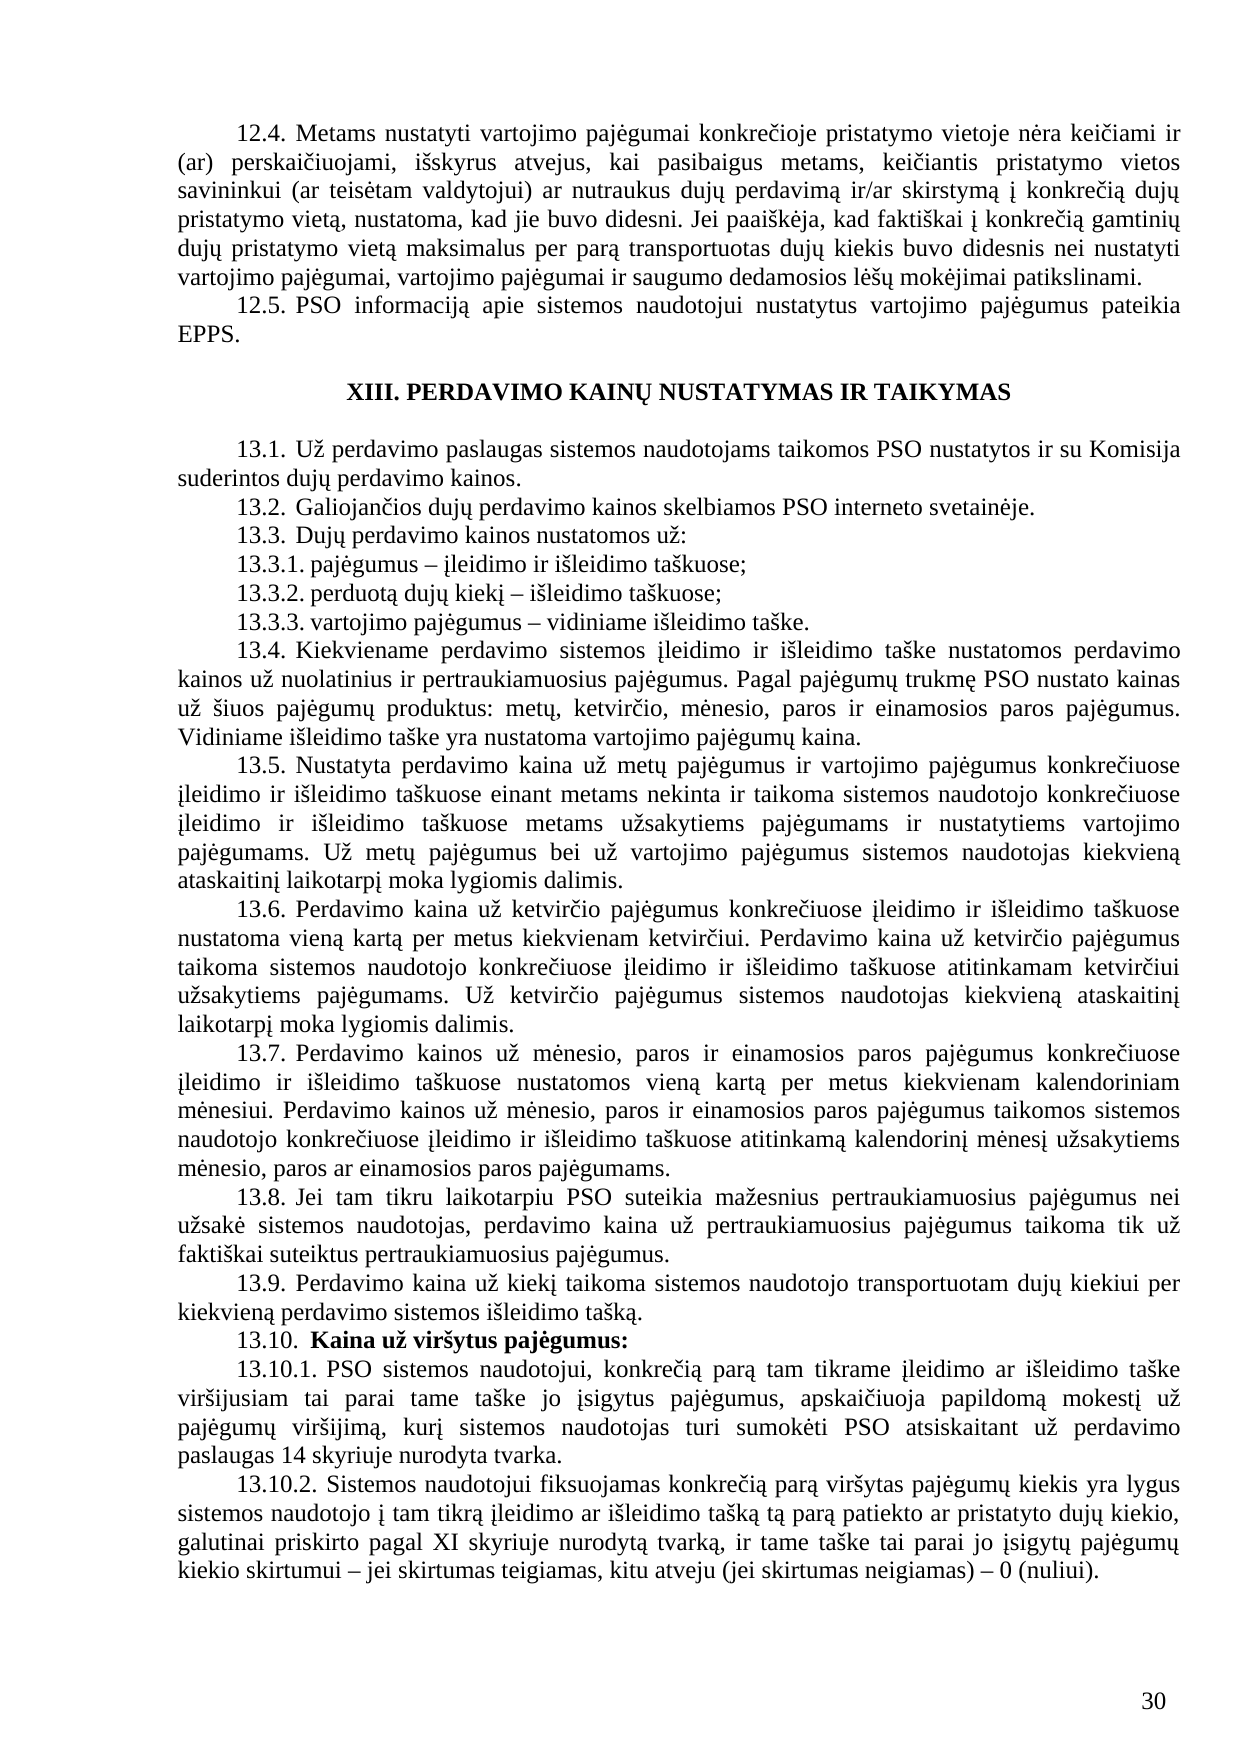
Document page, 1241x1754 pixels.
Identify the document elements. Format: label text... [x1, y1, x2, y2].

text 13.6. Perdavimo kaina už ketvirčio pajėgumus konkrečiuose įleidimo ir išleidimo taškuose nustatoma vieną kartą per metus kiekvienam ketvirčiui. Perdavimo kaina už ketvirčio pajėgumus taikoma sistemos naudotojo konkrečiuose įleidimo ir išleidimo taškuose atitinkamam ketvirčiui užsakytiems pajėgumams. Už ketvirčio pajėgumus sistemos naudotojas kiekvieną ataskaitinį laikotarpį moka lygiomis dalimis. [177, 894, 1181, 1038]
text 12.4. Metams nustatyti vartojimo pajėgumai konkrečioje pristatymo vietoje nėra keičiami ir (ar) perskaičiuojami, išskyrus atvejus, kai pasibaigus metams, keičiantis pristatymo vietos savininkui (ar teisėtam valdytojui) ar nutraukus dujų perdavimą ir/ar skirstymą į konkrečią dujų pristatymo vietą, nustatoma, kad jie buvo didesni. Jei paaiškėja, kad faktiškai į konkrečią gamtinių dujų pristatymo vietą maksimalus per parą transportuotas dujų kiekis buvo didesnis nei nustatyti vartojimo pajėgumai, vartojimo pajėgumai ir saugumo dedamosios lėšų mokėjimai patikslinami. [177, 118, 1181, 291]
text 13.3.2. perduotą dujų kiekį – išleidimo taškuose; [177, 578, 1181, 607]
text 13.8. Jei tam tikru laikotarpiu PSO suteikia mažesnius pertraukiamuosius pajėgumus nei užsakė sistemos naudotojas, perdavimo kaina už pertraukiamuosius pajėgumus taikoma tik už faktiškai suteiktus pertraukiamuosius pajėgumus. [177, 1182, 1181, 1268]
text 13.10.1. PSO sistemos naudotojui, konkrečią parą tam tikrame įleidimo ar išleidimo taške viršijusiam tai parai tame taške jo įsigytus pajėgumus, apskaičiuoja papildomą mokestį už pajėgumų viršijimą, kurį sistemos naudotojas turi sumokėti PSO atsiskaitant už perdavimo paslaugas 14 skyriuje nurodyta tvarka. [177, 1354, 1181, 1469]
text 13.4. Kiekviename perdavimo sistemos įleidimo ir išleidimo taške nustatomos perdavimo kainos už nuolatinius ir pertraukiamuosius pajėgumus. Pagal pajėgumų trukmę PSO nustato kainas už šiuos pajėgumų produktus: metų, ketvirčio, mėnesio, paros ir einamosios paros pajėgumus. Vidiniame išleidimo taške yra nustatoma vartojimo pajėgumų kaina. [177, 636, 1181, 751]
text 13.1. Už perdavimo paslaugas sistemos naudotojams taikomos PSO nustatytos ir su Komisija suderintos dujų perdavimo kainos. [177, 434, 1181, 492]
text 13.10.2. Sistemos naudotojui fiksuojamas konkrečią parą viršytas pajėgumų kiekis yra lygus sistemos naudotojo į tam tikrą įleidimo ar išleidimo tašką tą parą patiekto ar pristatyto dujų kiekio, galutinai priskirto pagal XI skyriuje nurodytą tvarką, ir tame taške tai parai jo įsigytų pajėgumų kiekio skirtumui – jei skirtumas teigiamas, kitu atveju (jei skirtumas neigiamas) – 0 (nuliui). [177, 1469, 1181, 1584]
text 12.5. PSO informaciją apie sistemos naudotojui nustatytus vartojimo pajėgumus pateikia EPPS. [177, 291, 1181, 348]
text 13.7. Perdavimo kainos už mėnesio, paros ir einamosios paros pajėgumus konkrečiuose įleidimo ir išleidimo taškuose nustatomos vieną kartą per metus kiekvienam kalendoriniam mėnesiui. Perdavimo kainos už mėnesio, paros ir einamosios paros pajėgumus taikomos sistemos naudotojo konkrečiuose įleidimo ir išleidimo taškuose atitinkamą kalendorinį mėnesį užsakytiems mėnesio, paros ar einamosios paros pajėgumams. [177, 1038, 1181, 1182]
text 13.3.3. vartojimo pajėgumus – vidiniame išleidimo taške. [177, 607, 1181, 636]
text 13.5. Nustatyta perdavimo kaina už metų pajėgumus ir vartojimo pajėgumus konkrečiuose įleidimo ir išleidimo taškuose einant metams nekinta ir taikoma sistemos naudotojo konkrečiuose įleidimo ir išleidimo taškuose metams užsakytiems pajėgumams ir nustatytiems vartojimo pajėgumams. Už metų pajėgumus bei už vartojimo pajėgumus sistemos naudotojas kiekvieną ataskaitinį laikotarpį moka lygiomis dalimis. [177, 751, 1181, 894]
text 13.10. Kaina už viršytus pajėgumus: [177, 1326, 1181, 1354]
text 13.3. Dujų perdavimo kainos nustatomos už: [177, 521, 1181, 549]
text 13.3.1. pajėgumus – įleidimo ir išleidimo taškuose; [177, 549, 1181, 578]
text 13.2. Galiojančios dujų perdavimo kainos skelbiamos PSO interneto svetainėje. [177, 492, 1181, 521]
text 13.9. Perdavimo kaina už kiekį taikoma sistemos naudotojo transportuotam dujų kiekiui per kiekvieną perdavimo sistemos išleidimo tašką. [177, 1268, 1181, 1326]
text XIII. PERDAVIMO KAINŲ NUSTATYMAS IR TAIKYMAS [177, 377, 1181, 406]
